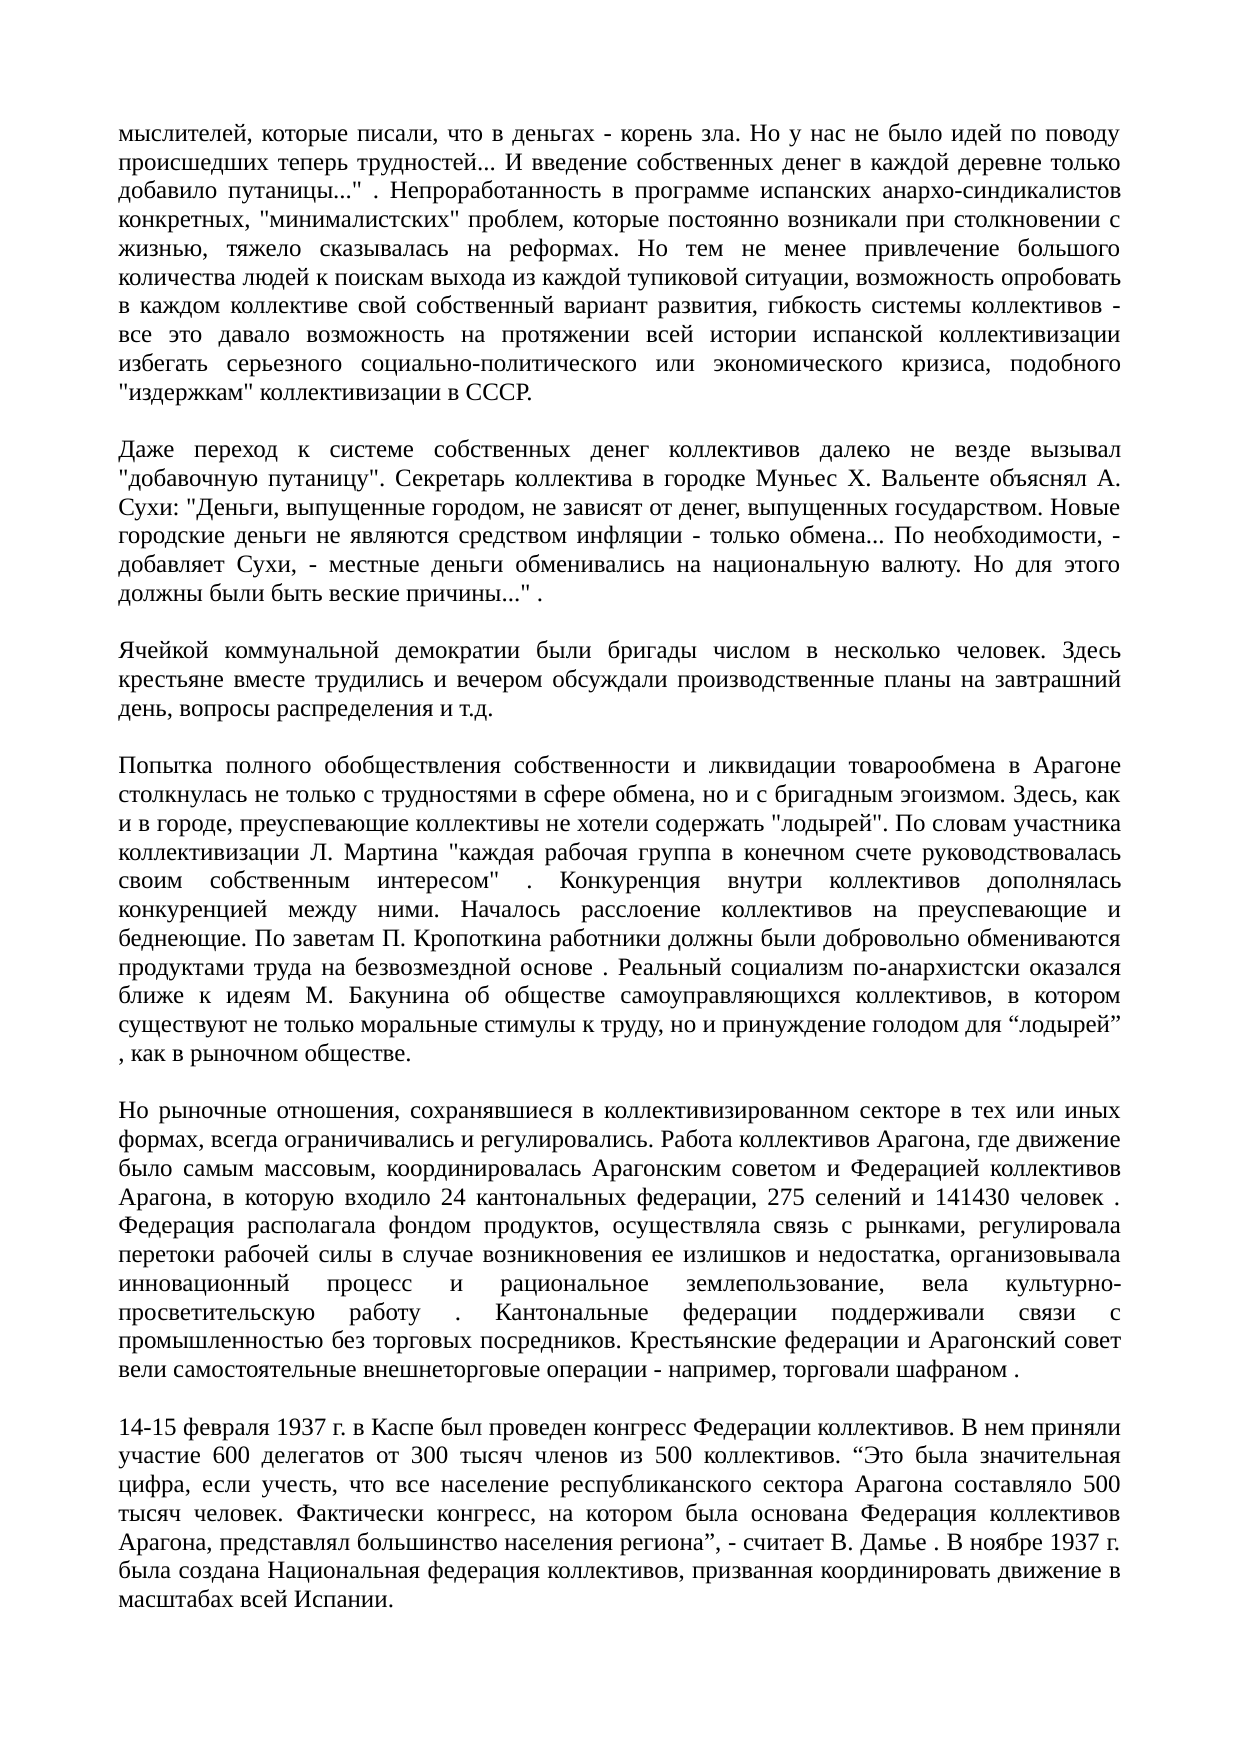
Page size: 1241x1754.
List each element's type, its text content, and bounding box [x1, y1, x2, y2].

text 14-15 февраля 1937 г. в Каспе был проведен конгресс Федерации коллективов. В нем приняли участие 600 делегатов от 300 тысяч членов из 500 коллективов. “Это была значительная цифра, если учесть, что все население республиканского сектора Арагона составляло 500 тысяч человек. Фактически конгресс, на котором была основана Федерация коллективов Арагона, представлял большинство населения региона”, - считает В. Дамье . В ноябре 1937 г. была создана Национальная федерация коллективов, призванная координировать движение в масштабах всей Испании. [118, 1412, 1122, 1613]
text Но рыночные отношения, сохранявшиеся в коллективизированном секторе в тех или иных формах, всегда ограничивались и регулировались. Работа коллективов Арагона, где движение было самым массовым, координировалась Арагонским советом и Федерацией коллективов Арагона, в которую входило 24 кантональных федерации, 275 селений и 141430 человек . Федерация располагала фондом продуктов, осуществляла связь с рынками, регулировала перетоки рабочей силы в случае возникновения ее излишков и недостатка, организовывала инновационный процесс и рациональное землепользование, вела культурно-просветительскую работу . Кантональные федерации поддерживали связи с промышленностью без торговых посредников. Крестьянские федерации и Арагонский совет вели самостоятельные внешнеторговые операции - например, торговали шафраном . [118, 1096, 1122, 1383]
text Попытка полного обобществления собственности и ликвидации товарообмена в Арагоне столкнулась не только с трудностями в сфере обмена, но и с бригадным эгоизмом. Здесь, как и в городе, преуспевающие коллективы не хотели содержать "лодырей". По словам участника коллективизации Л. Мартина "каждая рабочая группа в конечном счете руководствовалась своим собственным интересом" . Конкуренция внутри коллективов дополнялась конкуренцией между ними. Началось расслоение коллективов на преуспевающие и беднеющие. По заветам П. Кропоткина работники должны были добровольно обмениваются продуктами труда на безвозмездной основе . Реальный социализм по-анархистски оказался ближе к идеям М. Бакунина об обществе самоуправляющихся коллективов, в котором существуют не только моральные стимулы к труду, но и принуждение голодом для “лодырей” , как в рыночном обществе. [118, 751, 1122, 1067]
text Даже переход к системе собственных денег коллективов далеко не везде вызывал "добавочную путаницу". Секретарь коллектива в городке Муньес Х. Вальенте объяснял А. Сухи: "Деньги, выпущенные городом, не зависят от денег, выпущенных государством. Новые городские деньги не являются средством инфляции - только обмена... По необходимости, - добавляет Сухи, - местные деньги обменивались на национальную валюту. Но для этого должны были быть веские причины..." . [118, 434, 1122, 607]
text Ячейкой коммунальной демократии были бригады числом в несколько человек. Здесь крестьяне вместе трудились и вечером обсуждали производственные планы на завтрашний день, вопросы распределения и т.д. [118, 636, 1122, 722]
text мыслителей, которые писали, что в деньгах - корень зла. Но у нас не было идей по поводу происшедших теперь трудностей... И введение собственных денег в каждой деревне только добавило путаницы..." . Непроработанность в программе испанских анархо-синдикалистов конкретных, "минималистских" проблем, которые постоянно возникали при столкновении с жизнью, тяжело сказывалась на реформах. Но тем не менее привлечение большого количества людей к поискам выхода из каждой тупиковой ситуации, возможность опробовать в каждом коллективе свой собственный вариант развития, гибкость системы коллективов - все это давало возможность на протяжении всей истории испанской коллективизации избегать серьезного социально-политического или экономического кризиса, подобного "издержкам" коллективизации в СССР. [118, 118, 1122, 406]
